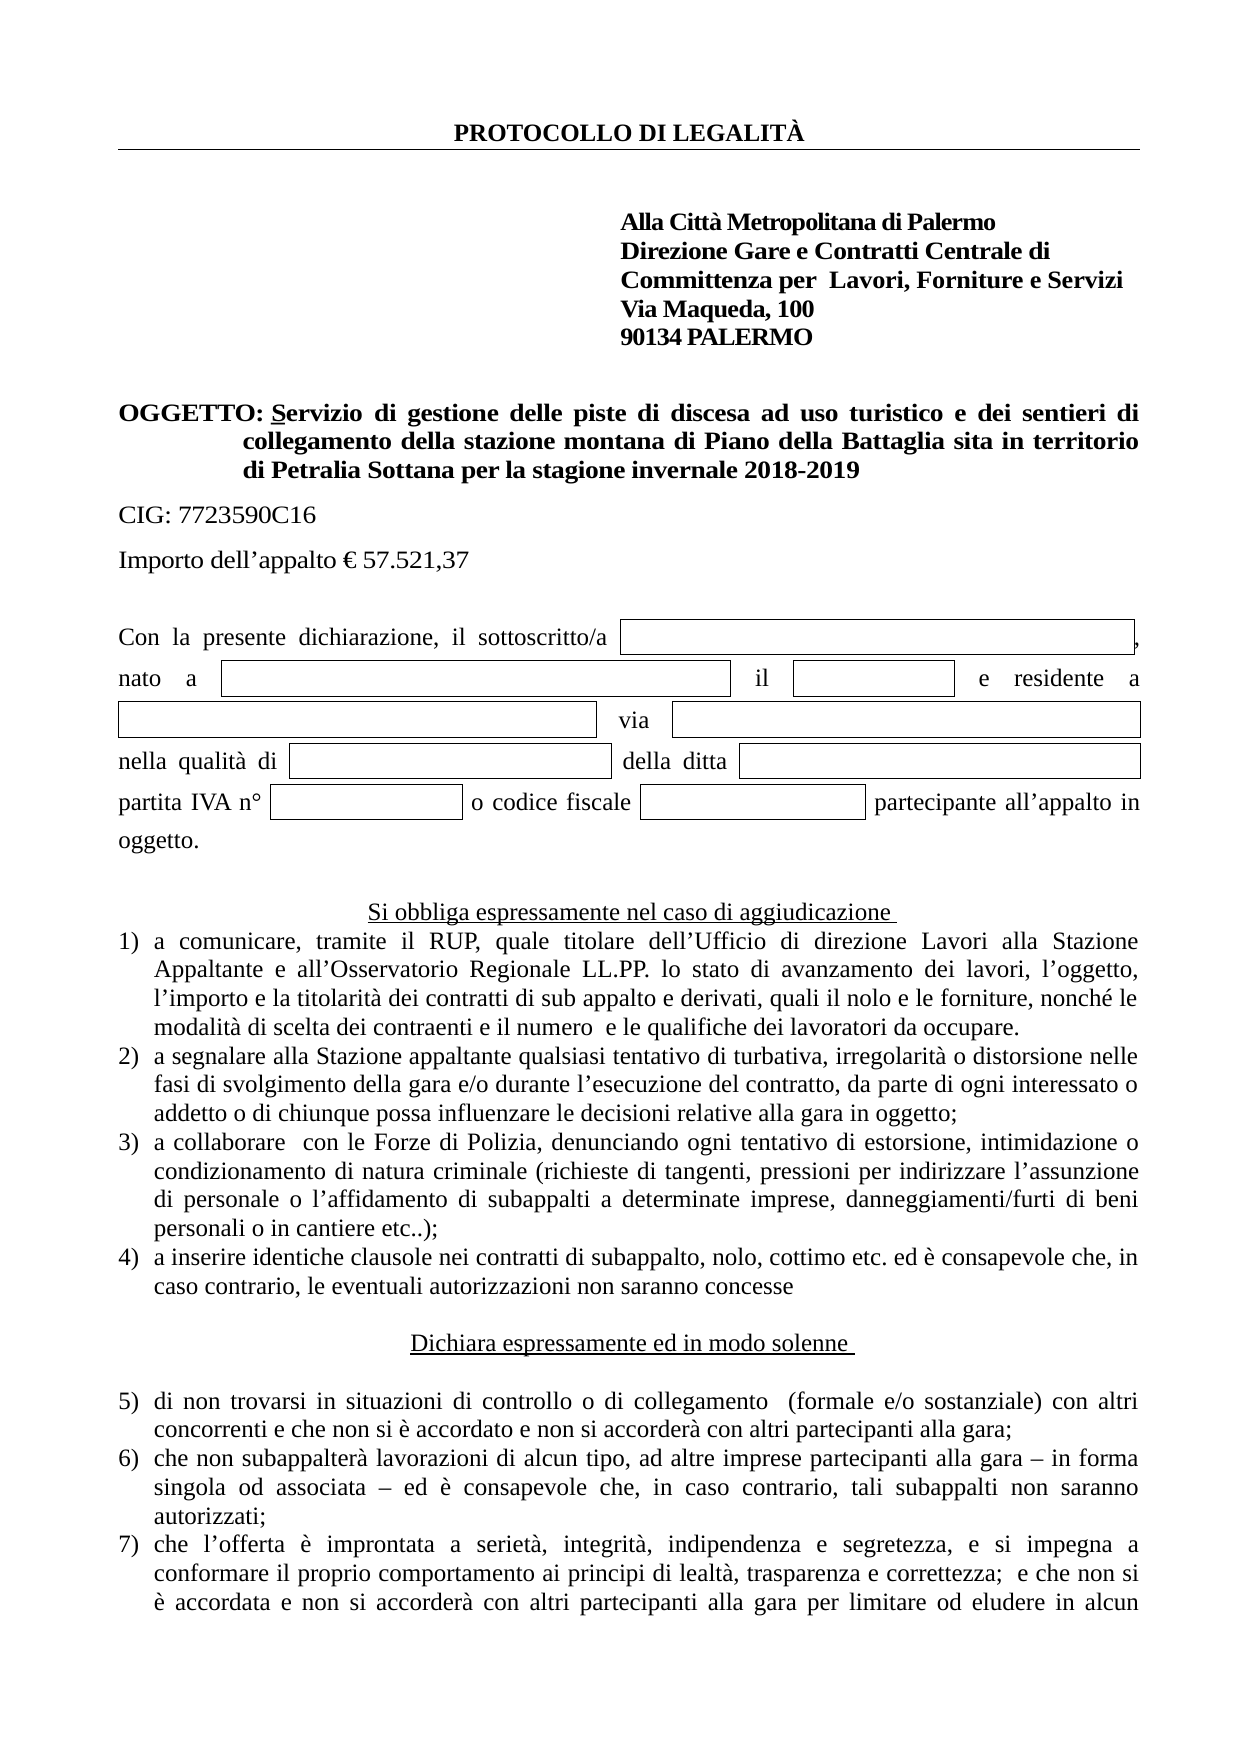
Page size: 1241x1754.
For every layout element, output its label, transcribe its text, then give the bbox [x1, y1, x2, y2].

text Dichiara espressamente ed in modo solenne [118, 1328, 1140, 1357]
text CIG: 7723590C16 [118, 500, 1140, 529]
text 90134 PALERMO [620, 322, 1131, 351]
list a collaborare con le Forze di Polizia, denunciando ogni tentativo di estorsione, intimidazione o condizionamento di natura criminale (richieste di tangenti, pressioni per indirizzare l’assunzione di personale o l’affidamento di subappalti a determinate imprese, danneggiamenti/furti di beni personali o in cantiere etc..); [118, 1127, 1140, 1242]
text Con la presente dichiarazione, il sottoscritto/a , nato a il e residente a via nella qualità di della ditta partita IVA n° o codice fiscale partecipante all’appalto in oggetto. [118, 619, 1140, 854]
text Importo dell’appalto € 57.521,37 [118, 545, 1140, 574]
list che non subappalterà lavorazioni di alcun tipo, ad altre imprese partecipanti alla gara – in forma singola od associata – ed è consapevole che, in caso contrario, tali subappalti non saranno autorizzati; [118, 1443, 1140, 1529]
list a segnalare alla Stazione appaltante qualsiasi tentativo di turbativa, irregolarità o distorsione nelle fasi di svolgimento della gara e/o durante l’esecuzione del contratto, da parte di ogni interessato o addetto o di chiunque possa influenzare le decisioni relative alla gara in oggetto; [118, 1041, 1140, 1127]
text Direzione Gare e Contratti Centrale di Committenza per Lavori, Forniture e Servizi [620, 236, 1131, 294]
list che l’offerta è improntata a serietà, integrità, indipendenza e segretezza, e si impegna a conformare il proprio comportamento ai principi di lealtà, trasparenza e correttezza; e che non si è accordata e non si accorderà con altri partecipanti alla gara per limitare od eludere in alcun [118, 1529, 1140, 1616]
text Alla Città Metropolitana di Palermo [620, 207, 1131, 236]
text Via Maqueda, 100 [620, 294, 1131, 322]
list a comunicare, tramite il RUP, quale titolare dell’Ufficio di direzione Lavori alla Stazione Appaltante e all’Osservatorio Regionale LL.PP. lo stato di avanzamento dei lavori, l’oggetto, l’importo e la titolarità dei contratti di sub appalto e derivati, quali il nolo e le forniture, nonché le modalità di scelta dei contraenti e il numero e le qualifiche dei lavoratori da occupare. [118, 926, 1140, 1041]
list di non trovarsi in situazioni di controllo o di collegamento (formale e/o sostanziale) con altri concorrenti e che non si è accordato e non si accorderà con altri partecipanti alla gara; [118, 1386, 1140, 1443]
list a inserire identiche clausole nei contratti di subappalto, nolo, cottimo etc. ed è consapevole che, in caso contrario, le eventuali autorizzazioni non saranno concesse [118, 1242, 1140, 1299]
text OGGETTO: Servizio di gestione delle piste di discesa ad uso turistico e dei sentieri di collegamento della stazione montana di Piano della Battaglia sita in territorio di Petralia Sottana per la stagione invernale 2018-2019 [118, 398, 1140, 484]
text Si obbliga espressamente nel caso di aggiudicazione [118, 897, 1140, 926]
text PROTOCOLLO DI LEGALITÀ [118, 118, 1140, 149]
